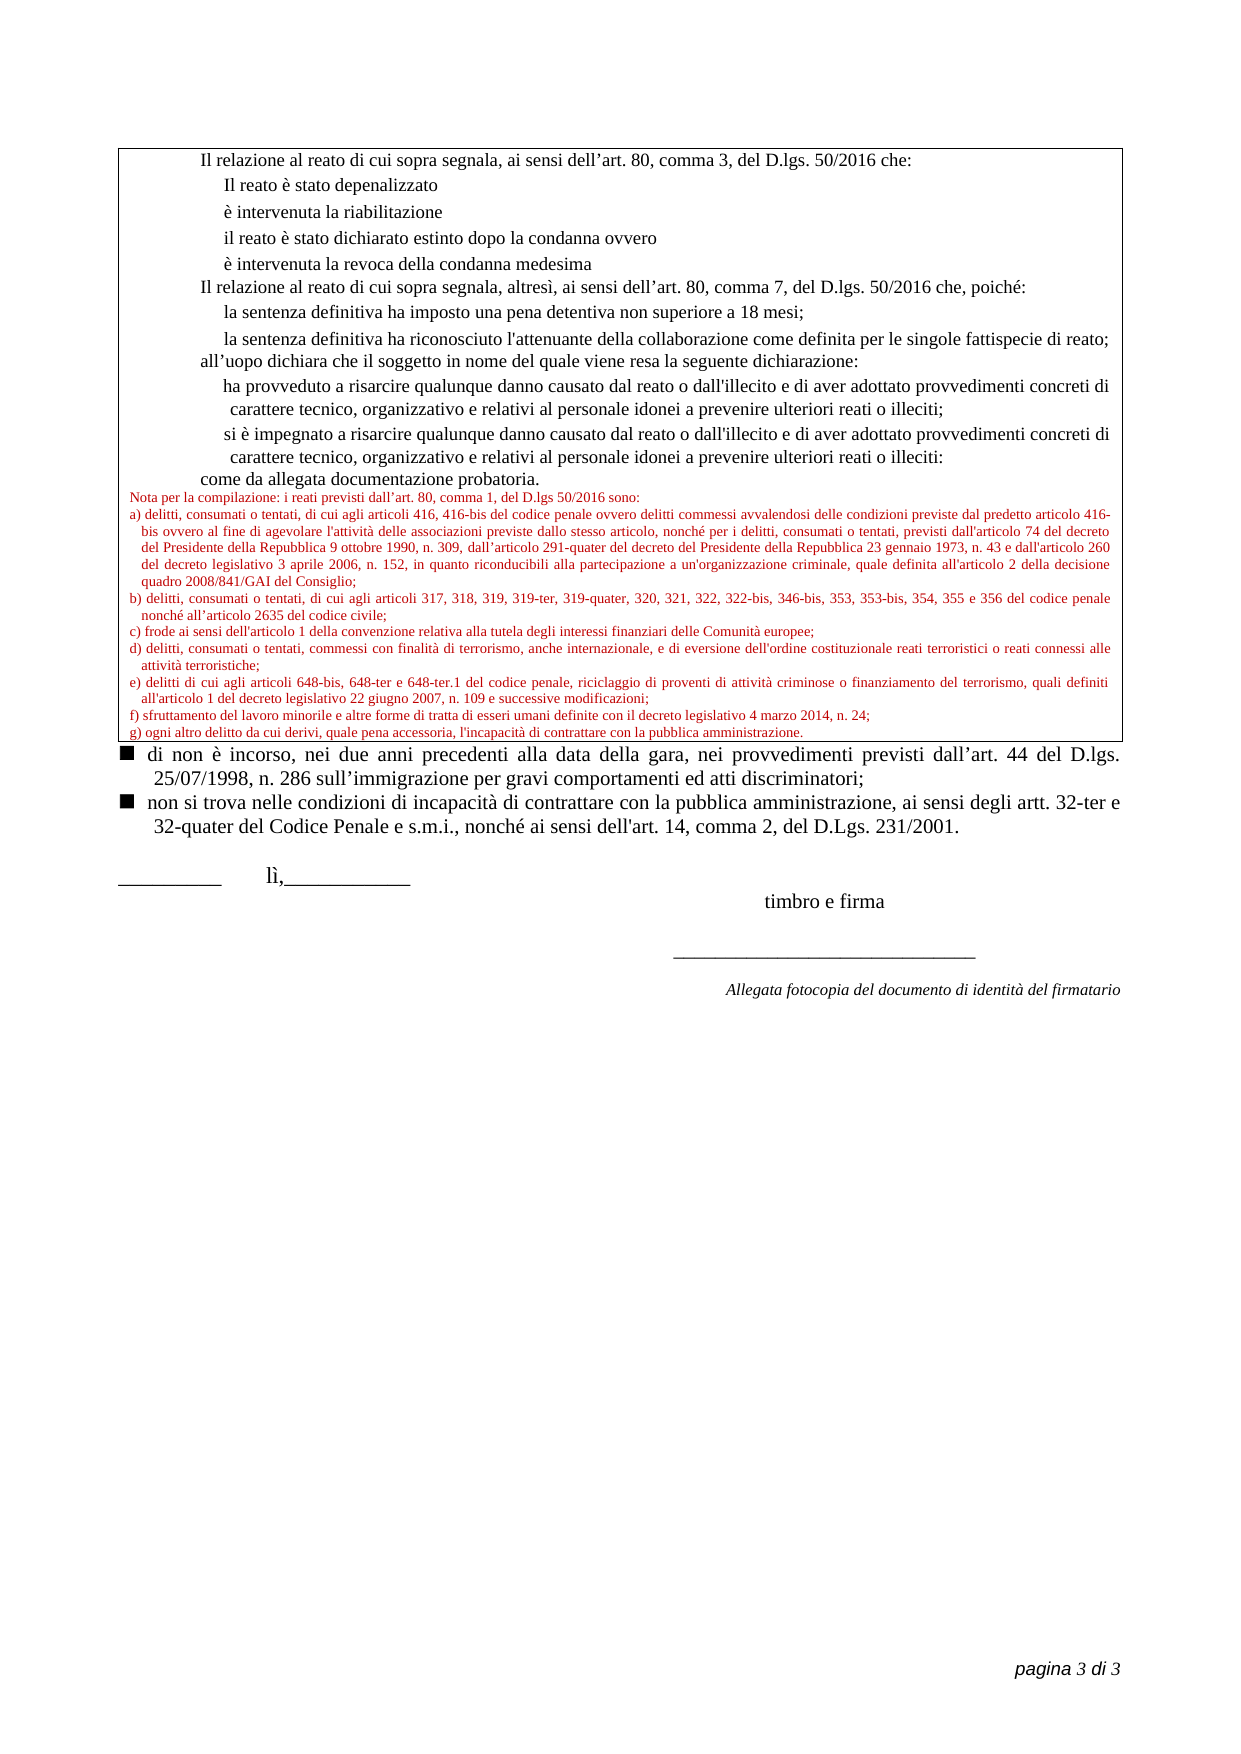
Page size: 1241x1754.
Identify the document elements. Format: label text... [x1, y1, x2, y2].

text Allegata fotocopia del documento di identità del firmatario [118, 980, 1122, 999]
text _____________________________ [118, 937, 1122, 961]
text _________ lì,___________ [118, 862, 1122, 889]
table_header Il relazione al reato di cui sopra segnala, ai sensi dell’art. 80, comma 3, del D.lgs. 50/2016 che:  Il reato è stato depenalizzato  è intervenuta la riabilitazione  il reato è stato dichiarato estinto dopo la condanna ovvero  è intervenuta la revoca della condanna medesima Il relazione al reato di cui sopra segnala, altresì, ai sensi dell’art. 80, comma 7, del D.lgs. 50/2016 che, poiché:  la sentenza definitiva ha imposto una pena detentiva non superiore a 18 mesi;  la sentenza definitiva ha riconosciuto l'attenuante della collaborazione come definita per le singole fattispecie di reato; all’uopo dichiara che il soggetto in nome del quale viene resa la seguente dichiarazione:  ha provveduto a risarcire qualunque danno causato dal reato o dall'illecito e di aver adottato provvedimenti concreti di carattere tecnico, organizzativo e relativi al personale idonei a prevenire ulteriori reati o illeciti;  si è impegnato a risarcire qualunque danno causato dal reato o dall'illecito e di aver adottato provvedimenti concreti di carattere tecnico, organizzativo e relativi al personale idonei a prevenire ulteriori reati o illeciti: come da allegata documentazione probatoria. Nota per la compilazione: i reati previsti dall’art. 80, comma 1, del D.lgs 50/2016 sono: a) delitti, consumati o tentati, di cui agli articoli 416, 416-bis del codice penale ovvero delitti commessi avvalendosi delle condizioni previste dal predetto articolo 416-bis ovvero al fine di agevolare l'attività delle associazioni previste dallo stesso articolo, nonché per i delitti, consumati o tentati, previsti dall'articolo 74 del decreto del Presidente della Repubblica 9 ottobre 1990, n. 309, dall’articolo 291-quater del decreto del Presidente della Repubblica 23 gennaio 1973, n. 43 e dall'articolo 260 del decreto legislativo 3 aprile 2006, n. 152, in quanto riconducibili alla partecipazione a un'organizzazione criminale, quale definita all'articolo 2 della decisione quadro 2008/841/GAI del Consiglio; b) delitti, consumati o tentati, di cui agli articoli 317, 318, 319, 319-ter, 319-quater, 320, 321, 322, 322-bis, 346-bis, 353, 353-bis, 354, 355 e 356 del codice penale nonché all’articolo 2635 del codice civile; c) frode ai sensi dell'articolo 1 della convenzione relativa alla tutela degli interessi finanziari delle Comunità europee; d) delitti, consumati o tentati, commessi con finalità di terrorismo, anche internazionale, e di eversione dell'ordine costituzionale reati terroristici o reati connessi alle attività terroristiche; e) delitti di cui agli articoli 648-bis, 648-ter e 648-ter.1 del codice penale, riciclaggio di proventi di attività criminose o finanziamento del terrorismo, quali definiti all'articolo 1 del decreto legislativo 22 giugno 2007, n. 109 e successive modificazioni; f) sfruttamento del lavoro minorile e altre forme di tratta di esseri umani definite con il decreto legislativo 4 marzo 2014, n. 24; g) ogni altro delitto da cui derivi, quale pena accessoria, l'incapacità di contrattare con la pubblica amministrazione. [119, 149, 1122, 741]
list di non è incorso, nei due anni precedenti alla data della gara, nei provvedimenti previsti dall’art. 44 del D.lgs. 25/07/1998, n. 286 sull’immigrazione per gravi comportamenti ed atti discriminatori; [118, 742, 1122, 790]
list non si trova nelle condizioni di incapacità di contrattare con la pubblica amministrazione, ai sensi degli artt. 32-ter e 32-quater del Codice Penale e s.m.i., nonché ai sensi dell'art. 14, comma 2, del D.Lgs. 231/2001. [118, 790, 1122, 838]
text timbro e firma [118, 889, 1122, 913]
